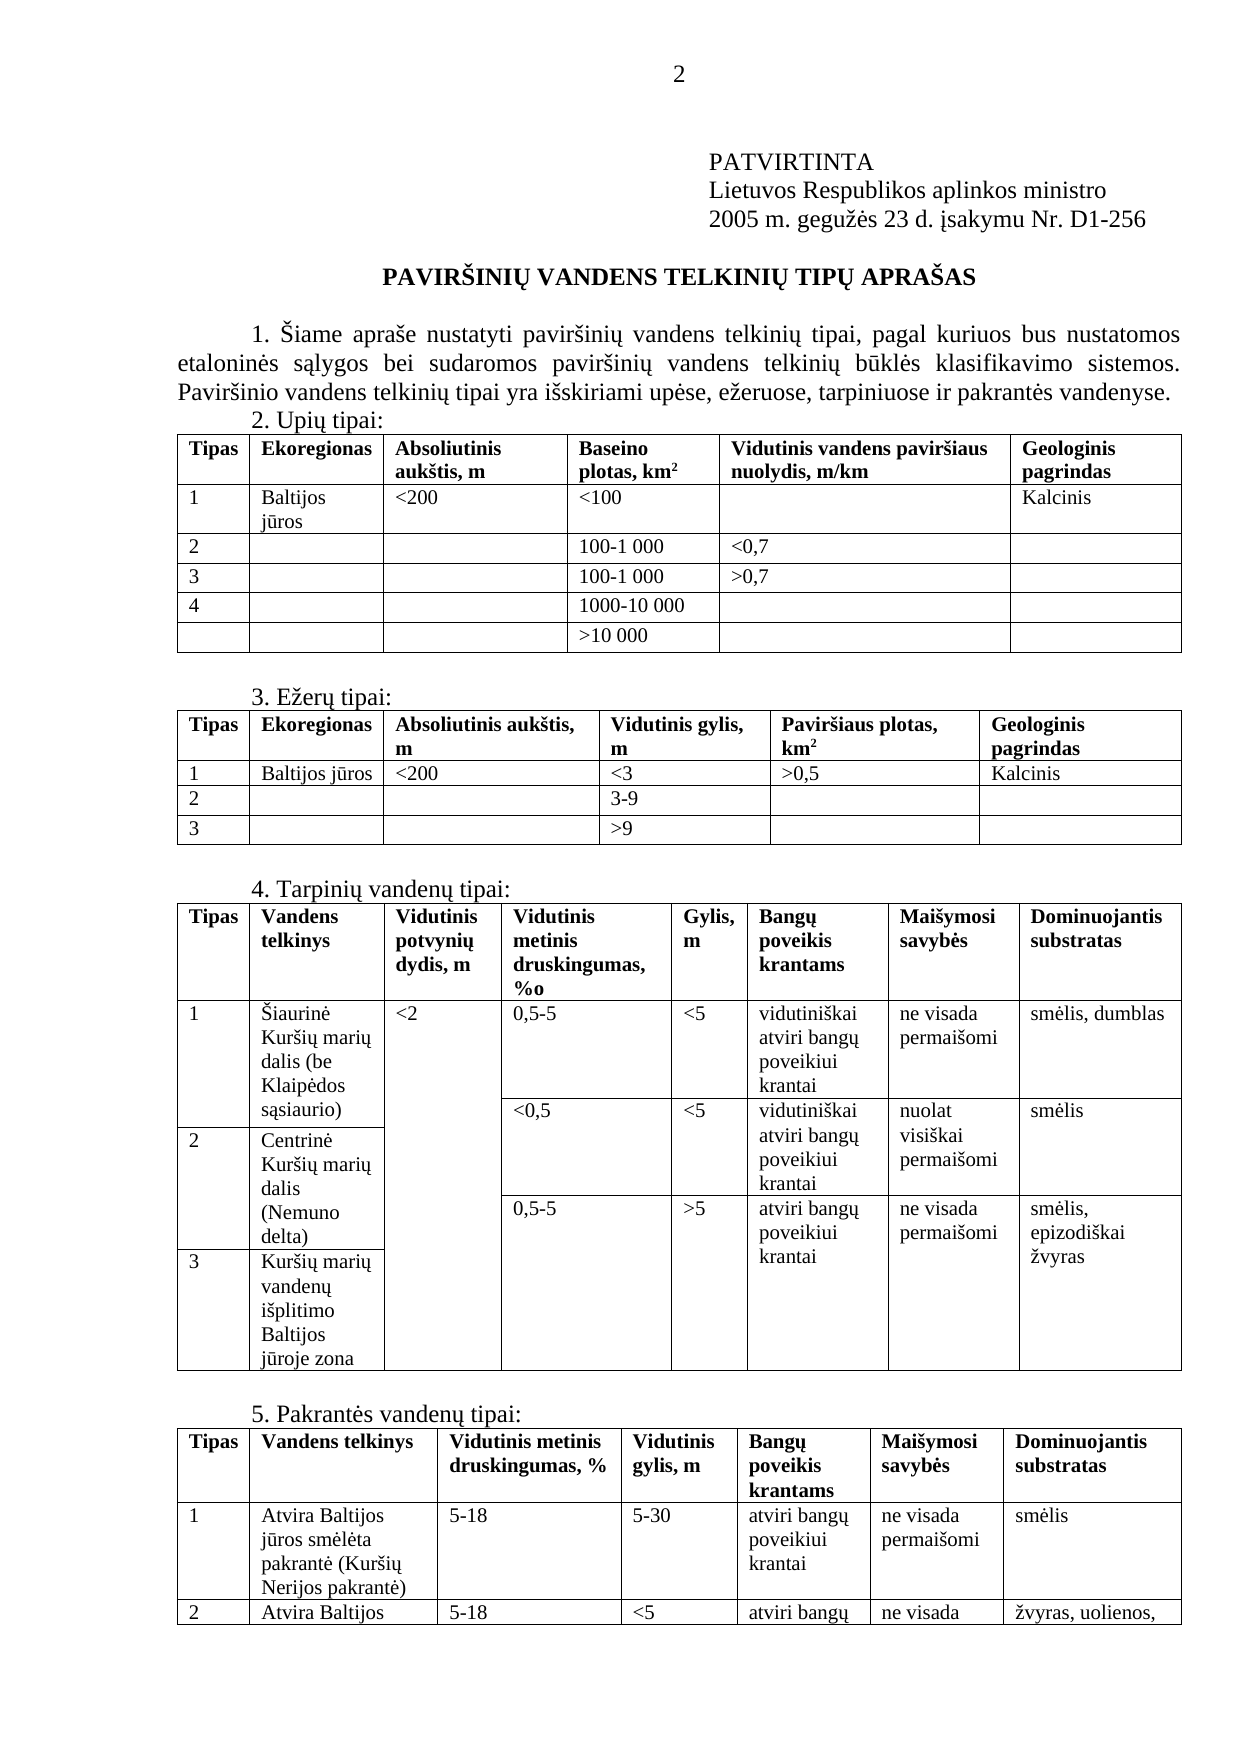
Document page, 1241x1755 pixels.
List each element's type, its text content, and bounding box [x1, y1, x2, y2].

table_header Vandens telkinys [250, 1429, 437, 1502]
table_cell 100-1 000 [568, 534, 719, 562]
table_cell smėlis [1004, 1503, 1181, 1599]
table_cell atviri bangų poveikiui krantai [738, 1503, 870, 1599]
table_cell >5 [672, 1196, 747, 1370]
table_header Bangų poveikis krantams [748, 904, 888, 1000]
table_cell 0,5-5 [502, 1196, 671, 1370]
table_cell Atvira Baltijos jūros smėlėta pakrantė (Kuršių Nerijos pakrantė) [250, 1503, 437, 1599]
table_cell 5-18 [438, 1503, 621, 1599]
table_header Maišymosi savybės [889, 904, 1019, 1000]
table_cell 0,5-5 [502, 1001, 671, 1097]
table_cell [1011, 623, 1181, 652]
table_cell 3 [178, 816, 249, 844]
table_header Gylis, m [672, 904, 747, 1000]
table_cell [384, 534, 567, 562]
table_cell ne visada permaišomi [889, 1001, 1019, 1097]
table_cell 4 [178, 593, 249, 622]
table_cell [720, 593, 1010, 622]
table_cell [250, 786, 383, 814]
text PAVIRŠINIŲ VANDENS TELKINIŲ TIPŲ APRAŠAS [177, 262, 1181, 291]
table_cell [771, 816, 979, 844]
table_cell ne visada [871, 1600, 1003, 1624]
table_cell 1 [178, 761, 249, 785]
table_cell [384, 786, 599, 814]
table_cell [250, 623, 383, 652]
table_cell 3 [178, 1250, 249, 1370]
table_cell 2 [178, 1600, 249, 1624]
table_cell >10 000 [568, 623, 719, 652]
table_cell 5-30 [622, 1503, 737, 1599]
table_header Vidutinis metinis druskingumas, %o [502, 904, 671, 1000]
table_cell 5-18 [438, 1600, 621, 1624]
table_header Vidutinis vandens paviršiaus nuolydis, m/km [720, 435, 1010, 483]
table_cell [1011, 593, 1181, 622]
table_cell 2 [178, 1128, 249, 1248]
table_cell 2 [178, 786, 249, 814]
table_cell [250, 816, 383, 844]
table_cell [771, 786, 979, 814]
table_cell [1011, 534, 1181, 562]
table_cell 3-9 [600, 786, 770, 814]
table_cell <200 [384, 761, 599, 785]
table_cell Baltijos jūros [250, 761, 383, 785]
table_cell >0,5 [771, 761, 979, 785]
table_header Geologinis pagrindas [980, 711, 1181, 759]
table_cell [720, 623, 1010, 652]
table_cell <5 [622, 1600, 737, 1624]
table_cell <2 [385, 1001, 501, 1370]
table_cell Kalcinis [1011, 485, 1181, 533]
table_header Maišymosi savybės [871, 1429, 1003, 1502]
table_header Vidutinis gylis, m [600, 711, 770, 759]
table_cell [250, 534, 383, 562]
text 2005 m. gegužės 23 d. įsakymu Nr. D1-256 [177, 204, 1181, 233]
table_header Tipas [178, 1429, 249, 1502]
table_cell [384, 623, 567, 652]
text 5. Pakrantės vandenų tipai: [177, 1399, 1181, 1428]
table_header Vandens telkinys [250, 904, 384, 1000]
table_header Baseino plotas, km2 [568, 435, 719, 483]
text 2. Upių tipai: [177, 406, 1181, 434]
table_header Vidutinis potvynių dydis, m [385, 904, 501, 1000]
table_cell Kalcinis [980, 761, 1181, 785]
table_cell [384, 816, 599, 844]
table_cell [250, 593, 383, 622]
table_cell 1000-10 000 [568, 593, 719, 622]
table_cell >9 [600, 816, 770, 844]
table_header Vidutinis gylis, m [622, 1429, 737, 1502]
table_cell Šiaurinė Kuršių marių dalis (be Klaipėdos sąsiaurio) [250, 1001, 384, 1127]
text 3. Ežerų tipai: [177, 682, 1181, 710]
table_header Tipas [178, 904, 249, 1000]
table_cell smėlis, epizodiškai žvyras [1020, 1196, 1181, 1370]
text Lietuvos Respublikos aplinkos ministro [177, 176, 1181, 204]
table_cell <0,5 [502, 1099, 671, 1195]
table_cell ne visada permaišomi [871, 1503, 1003, 1599]
text PATVIRTINTA [177, 147, 1181, 176]
text 4. Tarpinių vandenų tipai: [177, 874, 1181, 903]
table_cell 1 [178, 485, 249, 533]
table_cell <0,7 [720, 534, 1010, 562]
table_header Tipas [178, 435, 249, 483]
table_cell vidutiniškai atviri bangų poveikiui krantai [748, 1099, 888, 1195]
table_header Ekoregionas [250, 435, 383, 483]
table_cell [980, 816, 1181, 844]
table_cell [384, 593, 567, 622]
table_cell <5 [672, 1001, 747, 1097]
table_cell [250, 564, 383, 592]
table_cell ne visada permaišomi [889, 1196, 1019, 1370]
table_cell [720, 485, 1010, 533]
table_header Bangų poveikis krantams [738, 1429, 870, 1502]
table_cell [1011, 564, 1181, 592]
table_header Ekoregionas [250, 711, 383, 759]
table_header Dominuojantis substratas [1020, 904, 1181, 1000]
table_cell [178, 623, 249, 652]
table_cell <3 [600, 761, 770, 785]
table_header Tipas [178, 711, 249, 759]
table_cell smėlis [1020, 1099, 1181, 1195]
table_cell Centrinė Kuršių marių dalis (Nemuno delta) [250, 1128, 384, 1248]
table_cell >0,7 [720, 564, 1010, 592]
table_cell 3 [178, 564, 249, 592]
table_cell atviri bangų poveikiui krantai [748, 1196, 888, 1370]
table_cell vidutiniškai atviri bangų poveikiui krantai [748, 1001, 888, 1097]
table_cell 1 [178, 1001, 249, 1127]
table_cell <5 [672, 1099, 747, 1195]
table_cell atviri bangų [738, 1600, 870, 1624]
table_cell [384, 564, 567, 592]
table_cell <200 [384, 485, 567, 533]
table_cell žvyras, uolienos, [1004, 1600, 1181, 1624]
text 1. Šiame apraše nustatyti paviršinių vandens telkinių tipai, pagal kuriuos bus nustatomos etaloninės sąlygos bei sudaromos paviršinių vandens telkinių būklės klasifikavimo sistemos. Paviršinio vandens telkinių tipai yra išskiriami upėse, ežeruose, tarpiniuose ir pakrantės vandenyse. [177, 319, 1181, 406]
table_cell Kuršių marių vandenų išplitimo Baltijos jūroje zona [250, 1250, 384, 1370]
table_cell smėlis, dumblas [1020, 1001, 1181, 1097]
table_cell Atvira Baltijos [250, 1600, 437, 1624]
table_cell <100 [568, 485, 719, 533]
table_cell 2 [178, 534, 249, 562]
table_header Absoliutinis aukštis, m [384, 711, 599, 759]
table_header Dominuojantis substratas [1004, 1429, 1181, 1502]
table_cell 100-1 000 [568, 564, 719, 592]
table_header Absoliutinis aukštis, m [384, 435, 567, 483]
table_cell Baltijos jūros [250, 485, 383, 533]
table_cell nuolat visiškai permaišomi [889, 1099, 1019, 1195]
table_cell 1 [178, 1503, 249, 1599]
table_header Paviršiaus plotas, km2 [771, 711, 979, 759]
table_header Geologinis pagrindas [1011, 435, 1181, 483]
table_cell [980, 786, 1181, 814]
table_header Vidutinis metinis druskingumas, % [438, 1429, 621, 1502]
